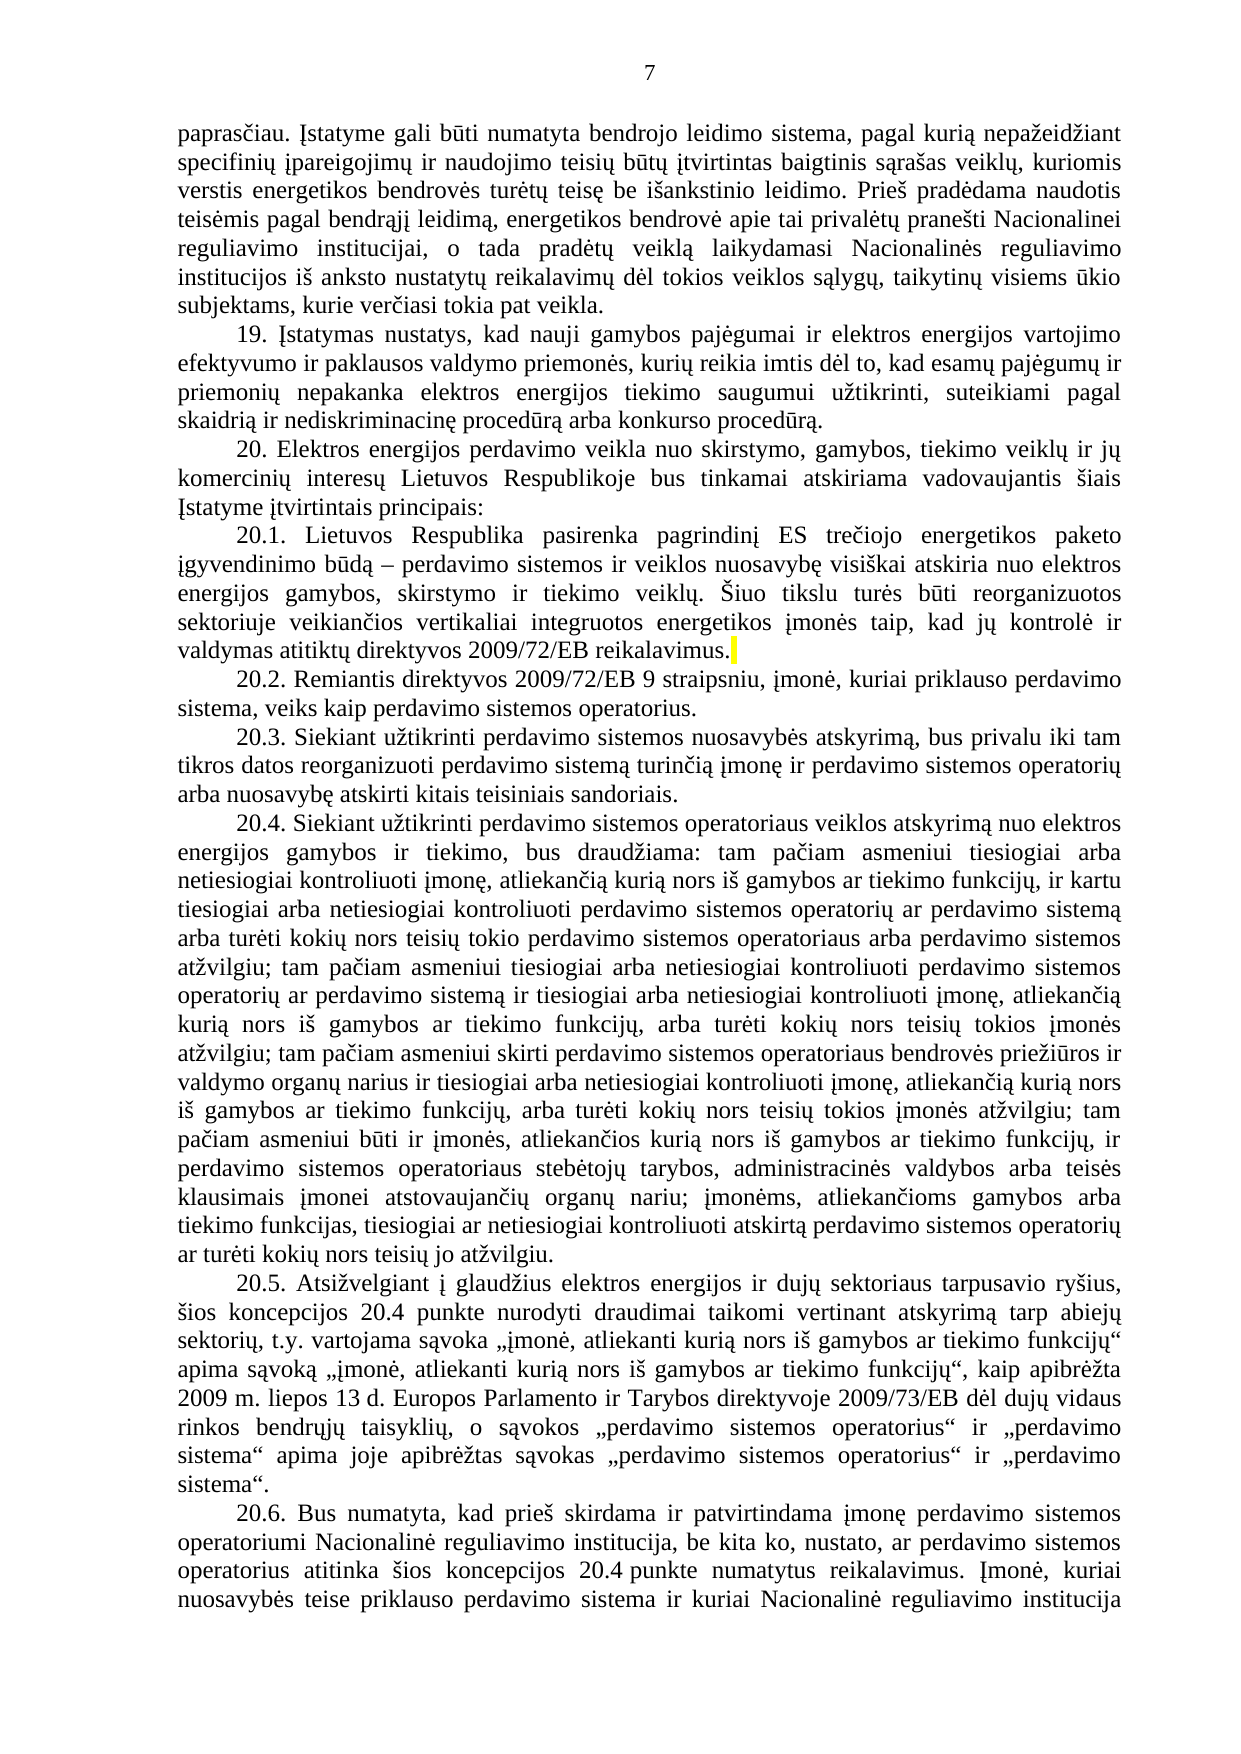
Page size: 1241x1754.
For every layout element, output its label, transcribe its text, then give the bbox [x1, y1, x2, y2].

text 20.4. Siekiant užtikrinti perdavimo sistemos operatoriaus veiklos atskyrimą nuo elektros energijos gamybos ir tiekimo, bus draudžiama: tam pačiam asmeniui tiesiogiai arba netiesiogiai kontroliuoti įmonę, atliekančią kurią nors iš gamybos ar tiekimo funkcijų, ir kartu tiesiogiai arba netiesiogiai kontroliuoti perdavimo sistemos operatorių ar perdavimo sistemą arba turėti kokių nors teisių tokio perdavimo sistemos operatoriaus arba perdavimo sistemos atžvilgiu; tam pačiam asmeniui tiesiogiai arba netiesiogiai kontroliuoti perdavimo sistemos operatorių ar perdavimo sistemą ir tiesiogiai arba netiesiogiai kontroliuoti įmonę, atliekančią kurią nors iš gamybos ar tiekimo funkcijų, arba turėti kokių nors teisių tokios įmonės atžvilgiu; tam pačiam asmeniui skirti perdavimo sistemos operatoriaus bendrovės priežiūros ir valdymo organų narius ir tiesiogiai arba netiesiogiai kontroliuoti įmonę, atliekančią kurią nors iš gamybos ar tiekimo funkcijų, arba turėti kokių nors teisių tokios įmonės atžvilgiu; tam pačiam asmeniui būti ir įmonės, atliekančios kurią nors iš gamybos ar tiekimo funkcijų, ir perdavimo sistemos operatoriaus stebėtojų tarybos, administracinės valdybos arba teisės klausimais įmonei atstovaujančių organų nariu; įmonėms, atliekančioms gamybos arba tiekimo funkcijas, tiesiogiai ar netiesiogiai kontroliuoti atskirtą perdavimo sistemos operatorių ar turėti kokių nors teisių jo atžvilgiu. [177, 808, 1122, 1268]
text 20.3. Siekiant užtikrinti perdavimo sistemos nuosavybės atskyrimą, bus privalu iki tam tikros datos reorganizuoti perdavimo sistemą turinčią įmonę ir perdavimo sistemos operatorių arba nuosavybę atskirti kitais teisiniais sandoriais. [177, 722, 1122, 808]
text 20.1. Lietuvos Respublika pasirenka pagrindinį ES trečiojo energetikos paketo įgyvendinimo būdą – perdavimo sistemos ir veiklos nuosavybę visiškai atskiria nuo elektros energijos gamybos, skirstymo ir tiekimo veiklų. Šiuo tikslu turės būti reorganizuotos sektoriuje veikiančios vertikaliai integruotos energetikos įmonės taip, kad jų kontrolė ir valdymas atitiktų direktyvos 2009/72/EB reikalavimus. [177, 521, 1122, 664]
text 20.5. Atsižvelgiant į glaudžius elektros energijos ir dujų sektoriaus tarpusavio ryšius, šios koncepcijos 20.4 punkte nurodyti draudimai taikomi vertinant atskyrimą tarp abiejų sektorių, t.y. vartojama sąvoka „įmonė, atliekanti kurią nors iš gamybos ar tiekimo funkcijų“ apima sąvoką „įmonė, atliekanti kurią nors iš gamybos ar tiekimo funkcijų“, kaip apibrėžta 2009 m. liepos 13 d. Europos Parlamento ir Tarybos direktyvoje 2009/73/EB dėl dujų vidaus rinkos bendrųjų taisyklių, o sąvokos „perdavimo sistemos operatorius“ ir „perdavimo sistema“ apima joje apibrėžtas sąvokas „perdavimo sistemos operatorius“ ir „perdavimo sistema“. [177, 1268, 1122, 1498]
text 20. Elektros energijos perdavimo veikla nuo skirstymo, gamybos, tiekimo veiklų ir jų komercinių interesų Lietuvos Respublikoje bus tinkamai atskiriama vadovaujantis šiais Įstatyme įtvirtintais principais: [177, 434, 1122, 521]
text paprasčiau. Įstatyme gali būti numatyta bendrojo leidimo sistema, pagal kurią nepažeidžiant specifinių įpareigojimų ir naudojimo teisių būtų įtvirtintas baigtinis sąrašas veiklų, kuriomis verstis energetikos bendrovės turėtų teisę be išankstinio leidimo. Prieš pradėdama naudotis teisėmis pagal bendrąjį leidimą, energetikos bendrovė apie tai privalėtų pranešti Nacionalinei reguliavimo institucijai, o tada pradėtų veiklą laikydamasi Nacionalinės reguliavimo institucijos iš anksto nustatytų reikalavimų dėl tokios veiklos sąlygų, taikytinų visiems ūkio subjektams, kurie verčiasi tokia pat veikla. [177, 118, 1122, 319]
text 20.6. Bus numatyta, kad prieš skirdama ir patvirtindama įmonę perdavimo sistemos operatoriumi Nacionalinė reguliavimo institucija, be kita ko, nustato, ar perdavimo sistemos operatorius atitinka šios koncepcijos 20.4 punkte numatytus reikalavimus. Įmonė, kuriai nuosavybės teise priklauso perdavimo sistema ir kuriai Nacionalinė reguliavimo institucija [177, 1498, 1122, 1613]
text 19. Įstatymas nustatys, kad nauji gamybos pajėgumai ir elektros energijos vartojimo efektyvumo ir paklausos valdymo priemonės, kurių reikia imtis dėl to, kad esamų pajėgumų ir priemonių nepakanka elektros energijos tiekimo saugumui užtikrinti, suteikiami pagal skaidrią ir nediskriminacinę procedūrą arba konkurso procedūrą. [177, 319, 1122, 434]
text 20.2. Remiantis direktyvos 2009/72/EB 9 straipsniu, įmonė, kuriai priklauso perdavimo sistema, veiks kaip perdavimo sistemos operatorius. [177, 664, 1122, 722]
